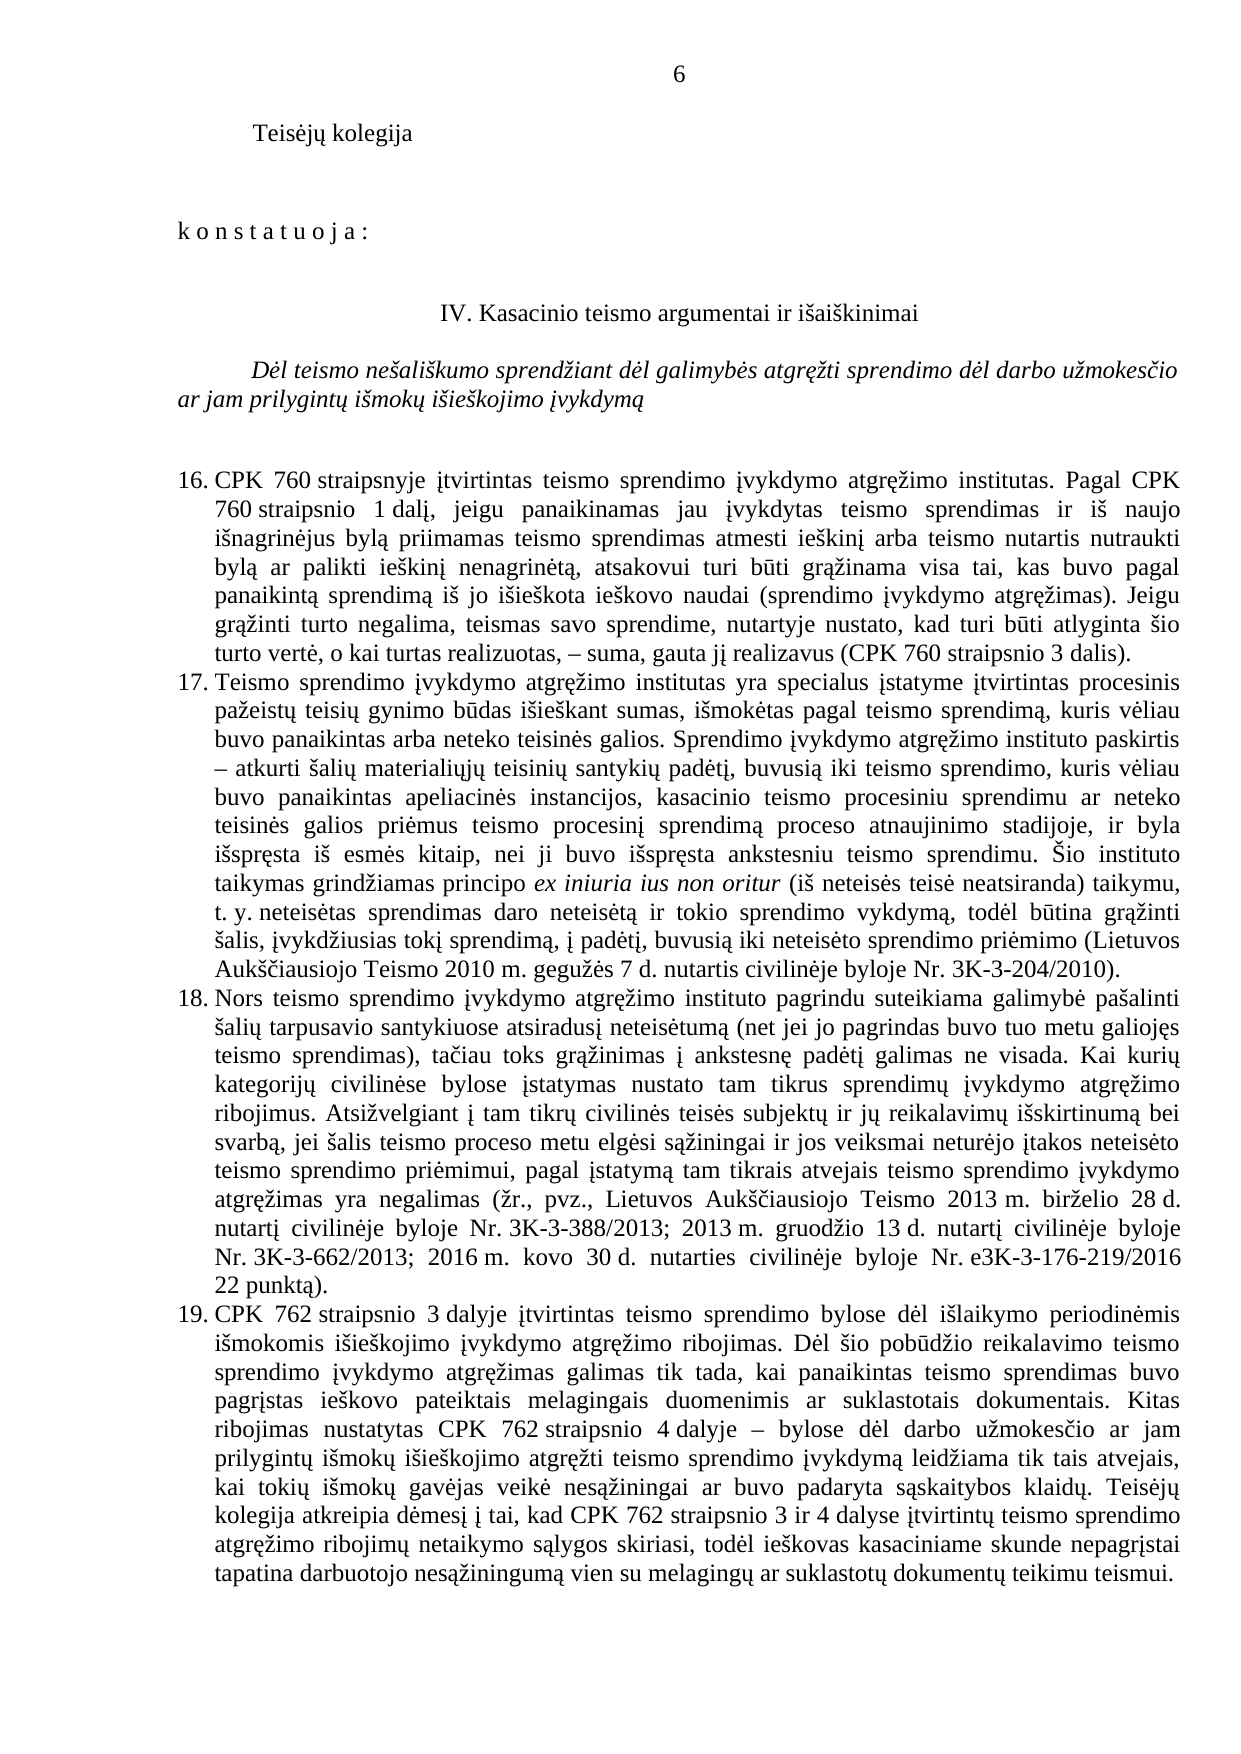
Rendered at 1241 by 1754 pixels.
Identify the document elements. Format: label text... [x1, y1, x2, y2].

text k o n s t a t u o j a : [177, 216, 1181, 245]
text 17. Teismo sprendimo įvykdymo atgręžimo institutas yra specialus įstatyme įtvirtintas procesinis pažeistų teisių gynimo būdas išieškant sumas, išmokėtas pagal teismo sprendimą, kuris vėliau buvo panaikintas arba neteko teisinės galios. Sprendimo įvykdymo atgręžimo instituto paskirtis – atkurti šalių materialiųjų teisinių santykių padėtį, buvusią iki teismo sprendimo, kuris vėliau buvo panaikintas apeliacinės instancijos, kasacinio teismo procesiniu sprendimu ar neteko teisinės galios priėmus teismo procesinį sprendimą proceso atnaujinimo stadijoje, ir byla išspręsta iš esmės kitaip, nei ji buvo išspręsta ankstesniu teismo sprendimu. Šio instituto taikymas grindžiamas principo ex iniuria ius non oritur (iš neteisės teisė neatsiranda) taikymu, t. y. neteisėtas sprendimas daro neteisėtą ir tokio sprendimo vykdymą, todėl būtina grąžinti šalis, įvykdžiusias tokį sprendimą, į padėtį, buvusią iki neteisėto sprendimo priėmimo (Lietuvos Aukščiausiojo Teismo 2010 m. gegužės 7 d. nutartis civilinėje byloje Nr. 3K-3-204/2010). [177, 667, 1181, 983]
text 19. CPK 762 straipsnio 3 dalyje įtvirtintas teismo sprendimo bylose dėl išlaikymo periodinėmis išmokomis išieškojimo įvykdymo atgręžimo ribojimas. Dėl šio pobūdžio reikalavimo teismo sprendimo įvykdymo atgręžimas galimas tik tada, kai panaikintas teismo sprendimas buvo pagrįstas ieškovo pateiktais melagingais duomenimis ar suklastotais dokumentais. Kitas ribojimas nustatytas CPK 762 straipsnio 4 dalyje – bylose dėl darbo užmokesčio ar jam prilygintų išmokų išieškojimo atgręžti teismo sprendimo įvykdymą leidžiama tik tais atvejais, kai tokių išmokų gavėjas veikė nesąžiningai ar buvo padaryta sąskaitybos klaidų. Teisėjų kolegija atkreipia dėmesį į tai, kad CPK 762 straipsnio 3 ir 4 dalyse įtvirtintų teismo sprendimo atgręžimo ribojimų netaikymo sąlygos skiriasi, todėl ieškovas kasaciniame skunde nepagrįstai tapatina darbuotojo nesąžiningumą vien su melagingų ar suklastotų dokumentų teikimu teismui. [177, 1299, 1181, 1587]
text IV. Kasacinio teismo argumentai ir išaiškinimai [177, 298, 1181, 327]
text 18. Nors teismo sprendimo įvykdymo atgręžimo instituto pagrindu suteikiama galimybė pašalinti šalių tarpusavio santykiuose atsiradusį neteisėtumą (net jei jo pagrindas buvo tuo metu galiojęs teismo sprendimas), tačiau toks grąžinimas į ankstesnę padėtį galimas ne visada. Kai kurių kategorijų civilinėse bylose įstatymas nustato tam tikrus sprendimų įvykdymo atgręžimo ribojimus. Atsižvelgiant į tam tikrų civilinės teisės subjektų ir jų reikalavimų išskirtinumą bei svarbą, jei šalis teismo proceso metu elgėsi sąžiningai ir jos veiksmai neturėjo įtakos neteisėto teismo sprendimo priėmimui, pagal įstatymą tam tikrais atvejais teismo sprendimo įvykdymo atgręžimas yra negalimas (žr., pvz., Lietuvos Aukščiausiojo Teismo 2013 m. birželio 28 d. nutartį civilinėje byloje Nr. 3K-3-388/2013; 2013 m. gruodžio 13 d. nutartį civilinėje byloje Nr. 3K-3-662/2013; 2016 m. kovo 30 d. nutarties civilinėje byloje Nr. e3K-3-176-219/2016 22 punktą). [177, 983, 1181, 1299]
text 16. CPK 760 straipsnyje įtvirtintas teismo sprendimo įvykdymo atgręžimo institutas. Pagal CPK 760 straipsnio 1 dalį, jeigu panaikinamas jau įvykdytas teismo sprendimas ir iš naujo išnagrinėjus bylą priimamas teismo sprendimas atmesti ieškinį arba teismo nutartis nutraukti bylą ar palikti ieškinį nenagrinėtą, atsakovui turi būti grąžinama visa tai, kas buvo pagal panaikintą sprendimą iš jo išieškota ieškovo naudai (sprendimo įvykdymo atgręžimas). Jeigu grąžinti turto negalima, teismas savo sprendime, nutartyje nustato, kad turi būti atlyginta šio turto vertė, o kai turtas realizuotas, – suma, gauta jį realizavus (CPK 760 straipsnio 3 dalis). [177, 466, 1181, 667]
text Teisėjų kolegija [177, 118, 1181, 147]
text Dėl teismo nešališkumo sprendžiant dėl galimybės atgręžti sprendimo dėl darbo užmokesčio ar jam prilygintų išmokų išieškojimo įvykdymą [177, 355, 1181, 413]
